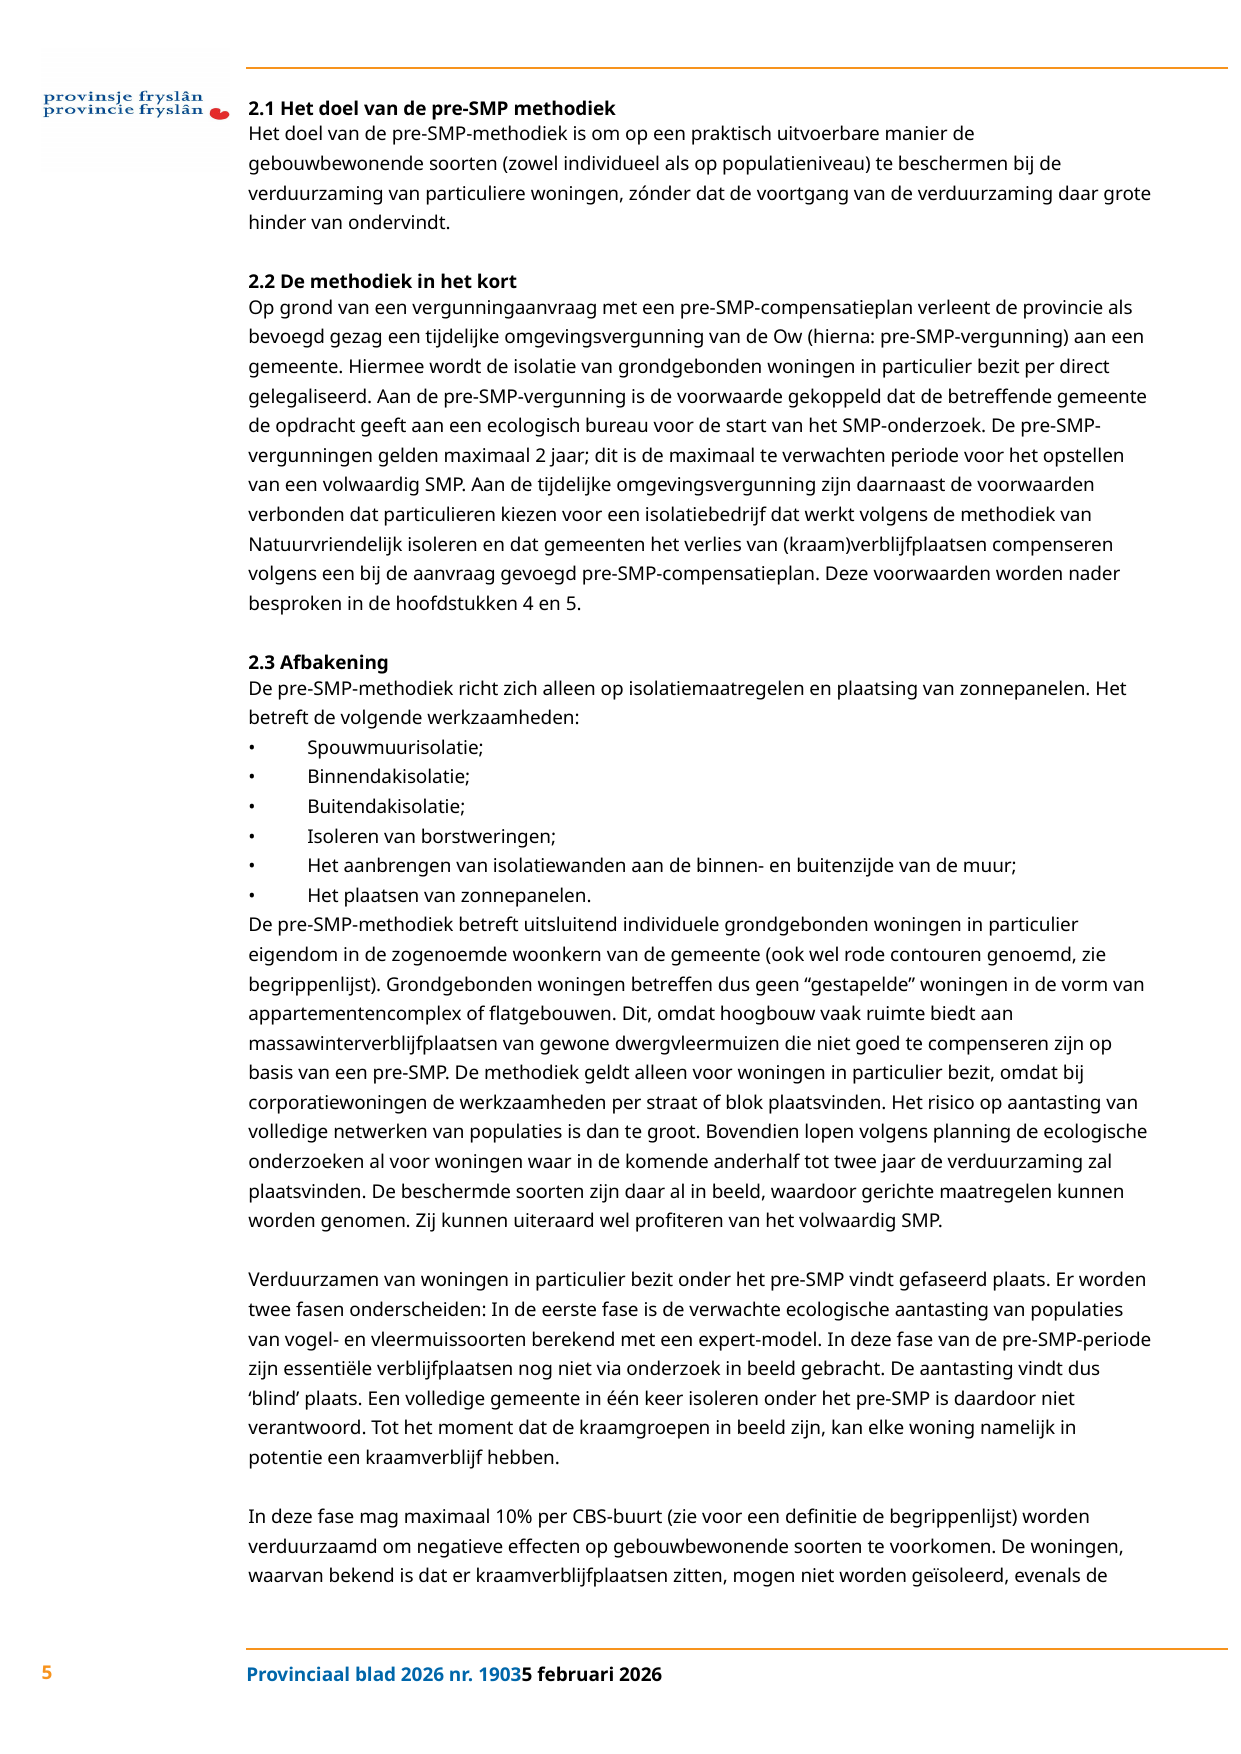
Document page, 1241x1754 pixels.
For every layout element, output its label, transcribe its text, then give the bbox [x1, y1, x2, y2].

list Spouwmuurisolatie; [248, 734, 1152, 760]
list Het aanbrengen van isolatiewanden aan de binnen- en buitenzijde van de muur; [248, 852, 1152, 878]
text 2.2 De methodiek in het kort [248, 268, 1152, 294]
text Op grond van een vergunningaanvraag met een pre-SMP-compensatieplan verleent de provincie als bevoegd gezag een tijdelijke omgevingsvergunning van de Ow (hierna: pre-SMP-vergunning) aan een gemeente. Hiermee wordt de isolatie van grondgebonden woningen in particulier bezit per direct gelegaliseerd. Aan de pre-SMP-vergunning is de voorwaarde gekoppeld dat de betreffende gemeente de opdracht geeft aan een ecologisch bureau voor de start van het SMP-onderzoek. De pre-SMP-vergunningen gelden maximaal 2 jaar; dit is de maximaal te verwachten periode voor het opstellen van een volwaardig SMP. Aan de tijdelijke omgevingsvergunning zijn daarnaast de voorwaarden verbonden dat particulieren kiezen voor een isolatiebedrijf dat werkt volgens de methodiek van Natuurvriendelijk isoleren en dat gemeenten het verlies van (kraam)verblijfplaatsen compenseren volgens een bij de aanvraag gevoegd pre-SMP-compensatieplan. Deze voorwaarden worden nader besproken in de hoofdstukken 4 en 5. [248, 294, 1152, 616]
list Isoleren van borstweringen; [248, 823, 1152, 848]
text Verduurzamen van woningen in particulier bezit onder het pre-SMP vindt gefaseerd plaats. Er worden twee fasen onderscheiden: In de eerste fase is de verwachte ecologische aantasting van populaties van vogel- en vleermuissoorten berekend met een expert-model. In deze fase van de pre-SMP-periode zijn essentiële verblijfplaatsen nog niet via onderzoek in beeld gebracht. De aantasting vindt dus ‘blind’ plaats. Een volledige gemeente in één keer isoleren onder het pre-SMP is daardoor niet verantwoord. Tot het moment dat de kraamgroepen in beeld zijn, kan elke woning namelijk in potentie een kraamverblijf hebben. [248, 1267, 1152, 1470]
list Binnendakisolatie; [248, 764, 1152, 789]
list Het plaatsen van zonnepanelen. [248, 882, 1152, 908]
text 2.1 Het doel van de pre-SMP methodiek [248, 95, 1152, 121]
text De pre-SMP-methodiek richt zich alleen op isolatiemaatregelen en plaatsing van zonnepanelen. Het betreft de volgende werkzaamheden: [248, 675, 1152, 730]
text In deze fase mag maximaal 10% per CBS-buurt (zie voor een definitie de begrippenlijst) worden verduurzaamd om negatieve effecten op gebouwbewonende soorten te voorkomen. De woningen, waarvan bekend is dat er kraamverblijfplaatsen zitten, mogen niet worden geïsoleerd, evenals de [248, 1503, 1152, 1588]
picture [41, 47, 231, 172]
text 2.3 Afbakening [248, 649, 1152, 675]
list Buitendakisolatie; [248, 793, 1152, 819]
text De pre-SMP-methodiek betreft uitsluitend individuele grondgebonden woningen in particulier eigendom in de zogenoemde woonkern van de gemeente (ook wel rode contouren genoemd, zie begrippenlijst). Grondgebonden woningen betreffen dus geen “gestapelde” woningen in de vorm van appartementencomplex of flatgebouwen. Dit, omdat hoogbouw vaak ruimte biedt aan massawinterverblijfplaatsen van gewone dwergvleermuizen die niet goed te compenseren zijn op basis van een pre-SMP. De methodiek geldt alleen voor woningen in particulier bezit, omdat bij corporatiewoningen de werkzaamheden per straat of blok plaatsvinden. Het risico op aantasting van volledige netwerken van populaties is dan te groot. Bovendien lopen volgens planning de ecologische onderzoeken al voor woningen waar in de komende anderhalf tot twee jaar de verduurzaming zal plaatsvinden. De beschermde soorten zijn daar al in beeld, waardoor gerichte maatregelen kunnen worden genomen. Zij kunnen uiteraard wel profiteren van het volwaardig SMP. [248, 912, 1152, 1233]
text Het doel van de pre-SMP-methodiek is om op een praktisch uitvoerbare manier de gebouwbewonende soorten (zowel individueel als op populatieniveau) te beschermen bij de verduurzaming van particuliere woningen, zónder dat de voortgang van de verduurzaming daar grote hinder van ondervindt. [248, 121, 1152, 235]
